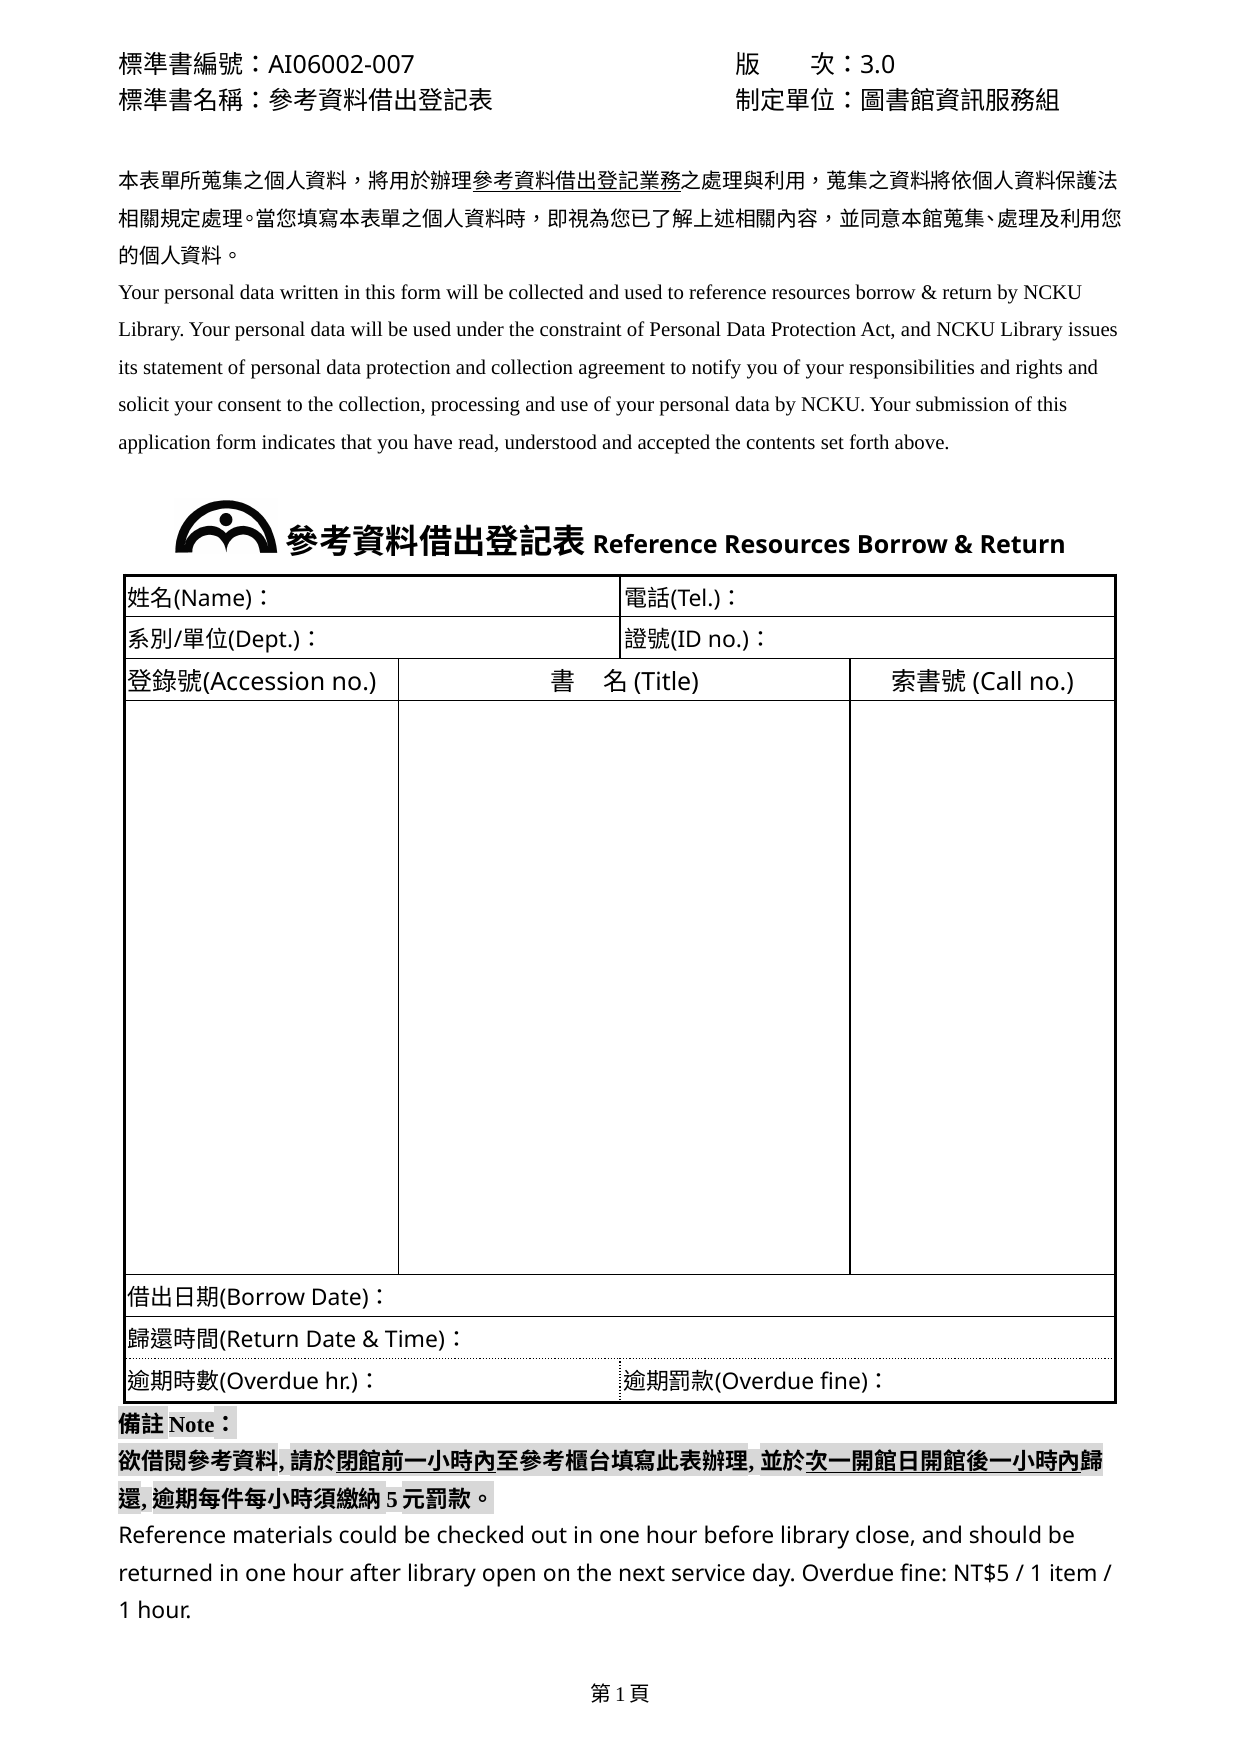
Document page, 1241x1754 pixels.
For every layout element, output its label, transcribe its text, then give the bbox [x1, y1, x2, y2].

table_cell [126, 701, 398, 1274]
table_cell 逾期時數(Overdue hr.)： [126, 1358, 620, 1401]
text 本表單所蒐集之個人資料，將用於辦理參考資料借出登記業務之處理與利用，蒐集之資料將依個人資料保護法相關規定處理。當您填寫本表單之個人資料時，即視為您已了解上述相關內容，並同意本館蒐集、處理及利用您的個人資料。 [118, 161, 1122, 273]
table_cell 逾期罰款(Overdue fine)： [620, 1358, 1114, 1401]
text 備註Note： [118, 1404, 1122, 1441]
table_cell 電話(Tel.)： [621, 577, 1114, 616]
table_cell [851, 701, 1114, 1274]
table_cell 索書號 (Call no.) [851, 659, 1114, 700]
text Reference materials could be checked out in one hour before library close, and should be returned in one hour after library open on the next service day. Overdue fine: NT$5 / 1 item / 1 hour. [118, 1516, 1122, 1629]
table_cell 借出日期(Borrow Date)： [126, 1275, 1114, 1316]
table_cell 系別/單位(Dept.)： [126, 617, 619, 658]
table_cell 書 名 (Title) [399, 659, 849, 700]
table_cell 歸還時間(Return Date & Time)： [126, 1317, 1114, 1358]
text 欲借閱參考資料, 請於閉館前一小時內至參考櫃台填寫此表辦理, 並於次一開館日開館後一小時內歸還, 逾期每件每小時須繳納5元罰款。 [118, 1441, 1122, 1516]
table_cell 證號(ID no.)： [621, 617, 1114, 658]
table_cell [399, 701, 849, 1274]
picture [174, 498, 278, 554]
table_header 參考資料借出登記表Reference Resources Borrow & Return [125, 499, 1115, 573]
table_cell 姓名(Name)： [126, 577, 619, 616]
text Your personal data written in this form will be collected and used to reference resources borrow & return by NCKU Library. Your personal data will be used under the constraint of Personal Data Protection Act, and NCKU Library issues its statement of personal data protection and collection agreement to notify you of your responsibilities and rights and solicit your consent to the collection, processing and use of your personal data by NCKU. Your submission of this application form indicates that you have read, understood and accepted the contents set forth above. [118, 273, 1122, 461]
table_cell 登錄號(Accession no.) [126, 659, 398, 700]
